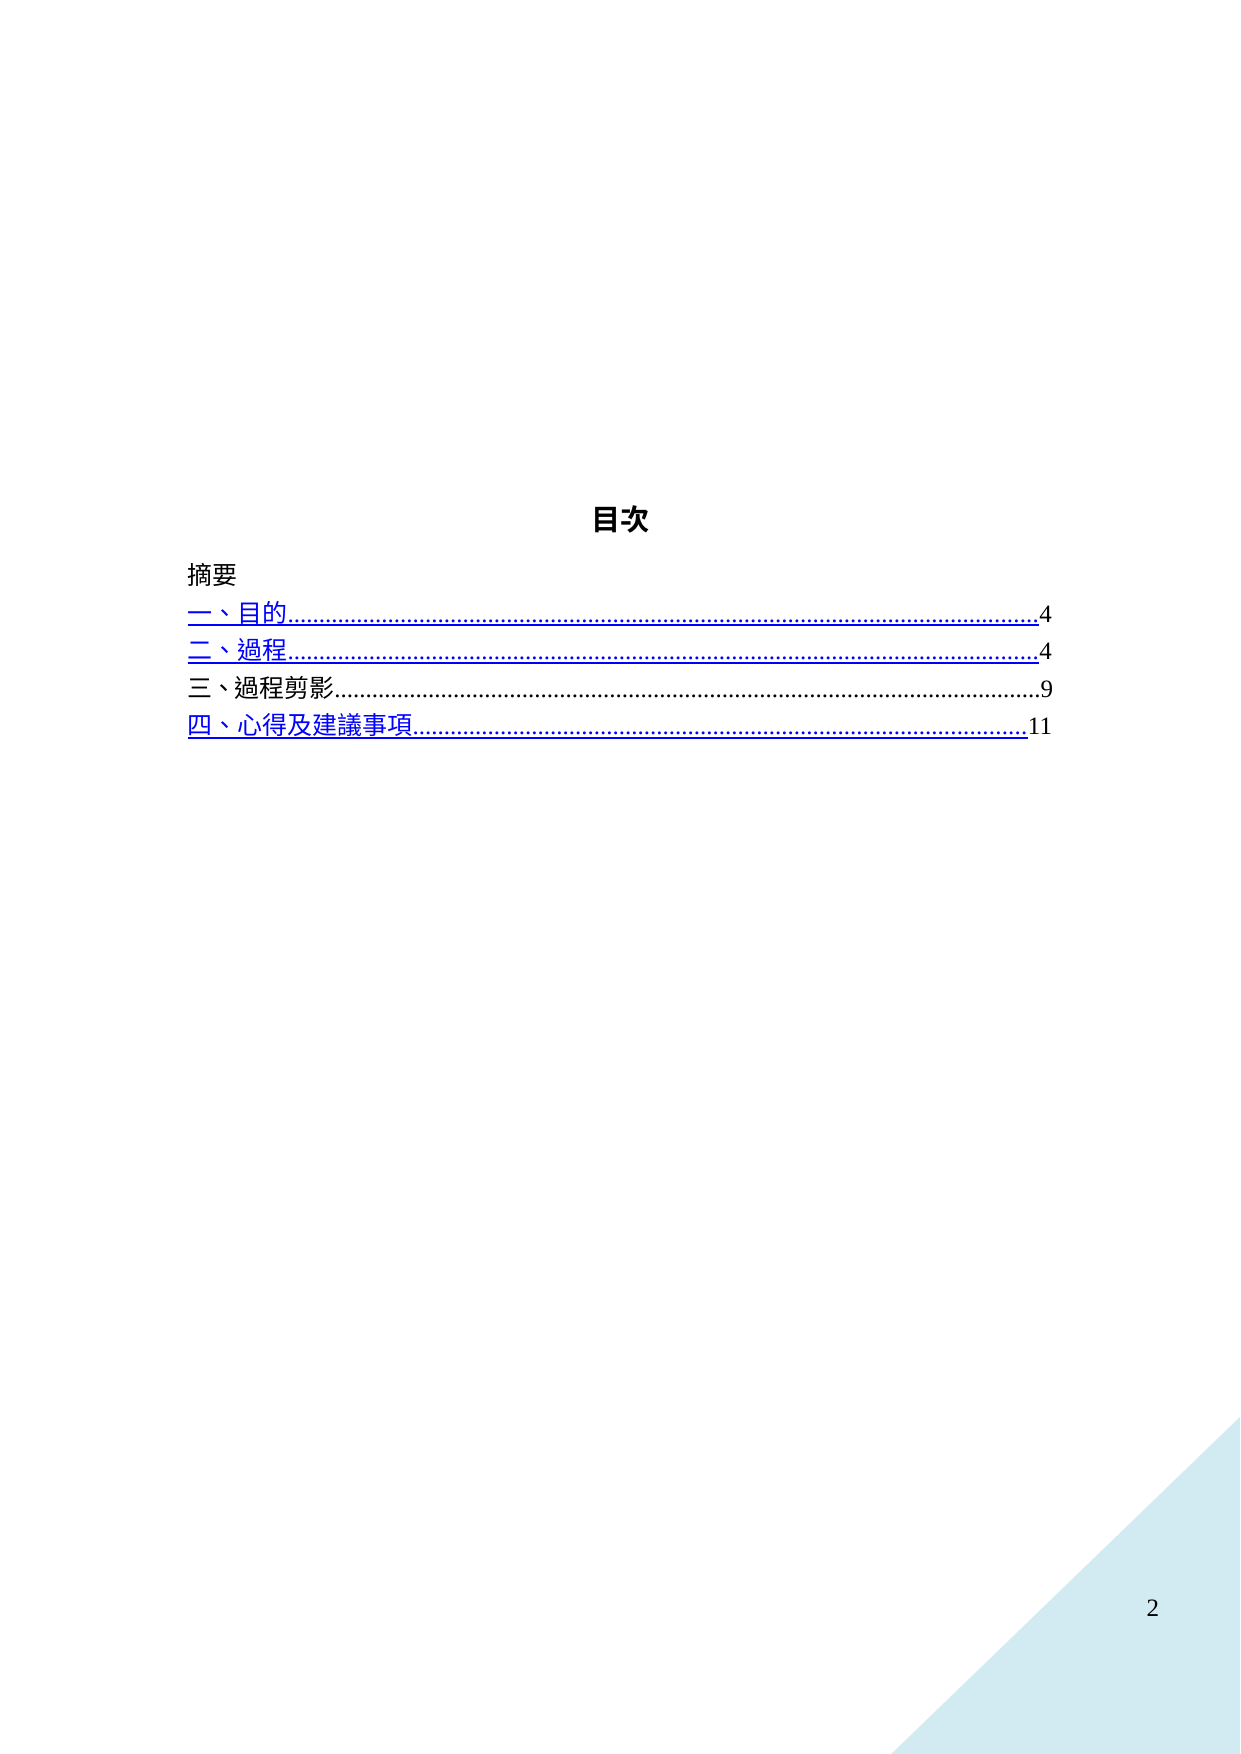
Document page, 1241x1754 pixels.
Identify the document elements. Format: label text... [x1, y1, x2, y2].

text 三、過程剪影.................................................................................................................9 [187, 668, 1053, 705]
text 四、心得及建議事項 11 [187, 705, 1053, 743]
text 目次 [187, 480, 1053, 555]
text 二、過程 4 [187, 630, 1053, 668]
text 一、目的 4 [187, 593, 1053, 630]
table_cell [205, 165, 267, 330]
table_cell [267, 165, 1036, 330]
text 摘要 [187, 555, 1053, 593]
